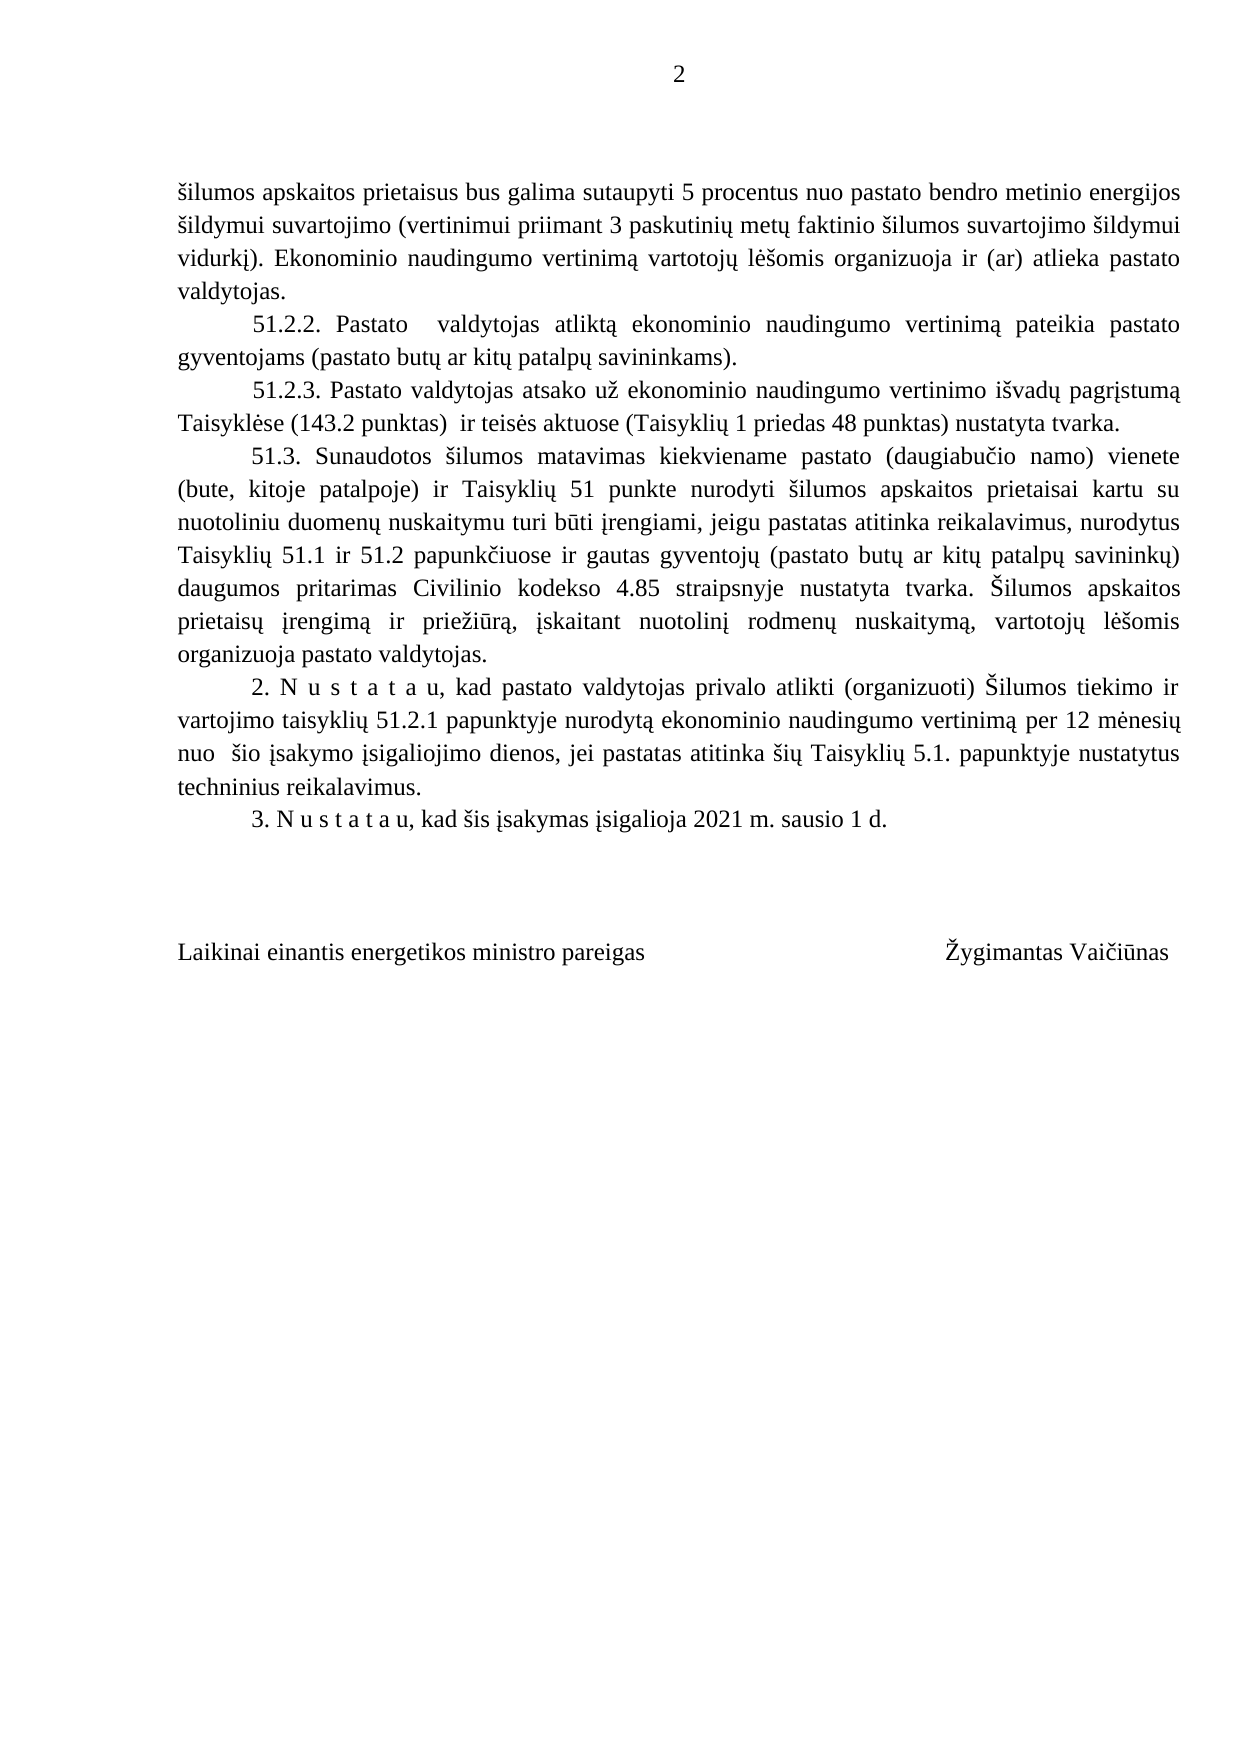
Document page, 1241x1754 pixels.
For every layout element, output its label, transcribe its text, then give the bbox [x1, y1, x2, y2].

text Laikinai einantis energetikos ministro pareigas Žygimantas Vaičiūnas [177, 937, 1181, 965]
text šilumos apskaitos prietaisus bus galima sutaupyti 5 procentus nuo pastato bendro metinio energijos šildymui suvartojimo (vertinimui priimant 3 paskutinių metų faktinio šilumos suvartojimo šildymui vidurkį). Ekonominio naudingumo vertinimą vartotojų lėšomis organizuoja ir (ar) atlieka pastato valdytojas. [177, 177, 1181, 305]
text 3. N u s t a t a u, kad šis įsakymas įsigalioja 2021 m. sausio 1 d. [177, 804, 1181, 833]
text 51.2.3. Pastato valdytojas atsako už ekonominio naudingumo vertinimo išvadų pagrįstumą Taisyklėse (143.2 punktas) ir teisės aktuose (Taisyklių 1 priedas 48 punktas) nustatyta tvarka. [177, 375, 1181, 437]
text 2. N u s t a t a u, kad pastato valdytojas privalo atlikti (organizuoti) Šilumos tiekimo ir vartojimo taisyklių 51.2.1 papunktyje nurodytą ekonominio naudingumo vertinimą per 12 mėnesių nuo šio įsakymo įsigaliojimo dienos, jei pastatas atitinka šių Taisyklių 5.1. papunktyje nustatytus techninius reikalavimus. [177, 672, 1181, 800]
text 51.3. Sunaudotos šilumos matavimas kiekviename pastato (daugiabučio namo) vienete (bute, kitoje patalpoje) ir Taisyklių 51 punkte nurodyti šilumos apskaitos prietaisai kartu su nuotoliniu duomenų nuskaitymu turi būti įrengiami, jeigu pastatas atitinka reikalavimus, nurodytus Taisyklių 51.1 ir 51.2 papunkčiuose ir gautas gyventojų (pastato butų ar kitų patalpų savininkų) daugumos pritarimas Civilinio kodekso 4.85 straipsnyje nustatyta tvarka. Šilumos apskaitos prietaisų įrengimą ir priežiūrą, įskaitant nuotolinį rodmenų nuskaitymą, vartotojų lėšomis organizuoja pastato valdytojas. [177, 441, 1181, 668]
text 51.2.2. Pastato valdytojas atliktą ekonominio naudingumo vertinimą pateikia pastato gyventojams (pastato butų ar kitų patalpų savininkams). [177, 309, 1181, 371]
